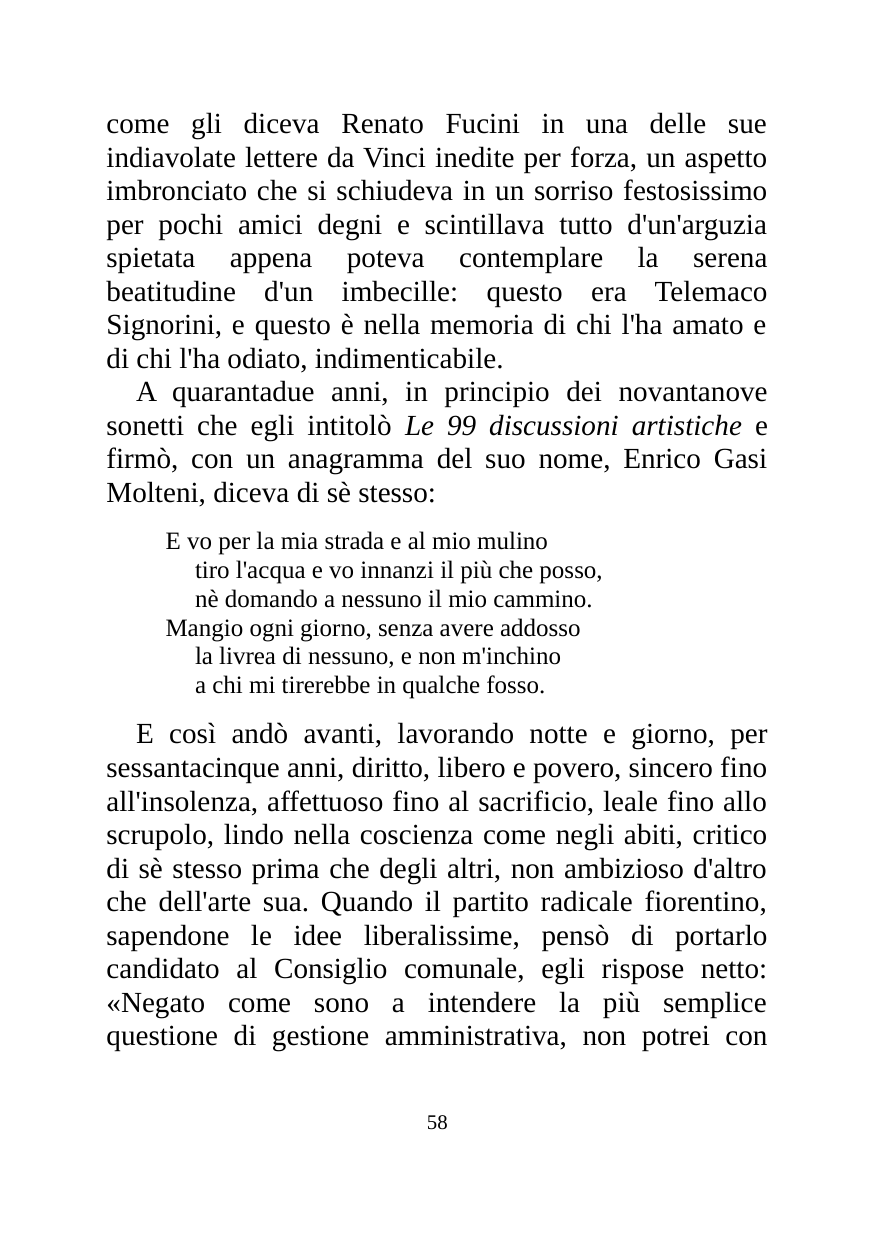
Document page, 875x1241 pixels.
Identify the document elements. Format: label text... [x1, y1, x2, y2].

text come gli diceva Renato Fucini in una delle sue indiavolate lettere da Vinci inedite per forza, un aspetto imbronciato che si schiudeva in un sorriso festosissimo per pochi amici degni e scintillava tutto d'un'arguzia spietata appena poteva contemplare la serena beatitudine d'un imbecille: questo era Telemaco Signorini, e questo è nella memoria di chi l'ha amato e di chi l'ha odiato, indimenticabile. [106, 106, 768, 374]
text Mangio ogni giorno, senza avere addosso la livrea di nessuno, e non m'inchino a chi mi tirerebbe in qualche fosso. [165, 613, 768, 699]
text E vo per la mia strada e al mio mulino tiro l'acqua e vo innanzi il più che posso, nè domando a nessuno il mio cammino. [165, 526, 768, 613]
text A quarantadue anni, in principio dei novantanove sonetti che egli intitolò Le 99 discussioni artistiche e firmò, con un anagramma del suo nome, Enrico Gasi Molteni, diceva di sè stesso: [106, 374, 768, 509]
text E così andò avanti, lavorando notte e giorno, per sessantacinque anni, diritto, libero e povero, sincero fino all'insolenza, affettuoso fino al sacrificio, leale fino allo scrupolo, lindo nella coscienza come negli abiti, critico di sè stesso prima che degli altri, non ambizioso d'altro che dell'arte sua. Quando il partito radicale fiorentino, sapendone le idee liberalissime, pensò di portarlo candidato al Consiglio comunale, egli rispose netto: «Negato come sono a intendere la più semplice questione di gestione amministrativa, non potrei con [106, 717, 768, 1052]
